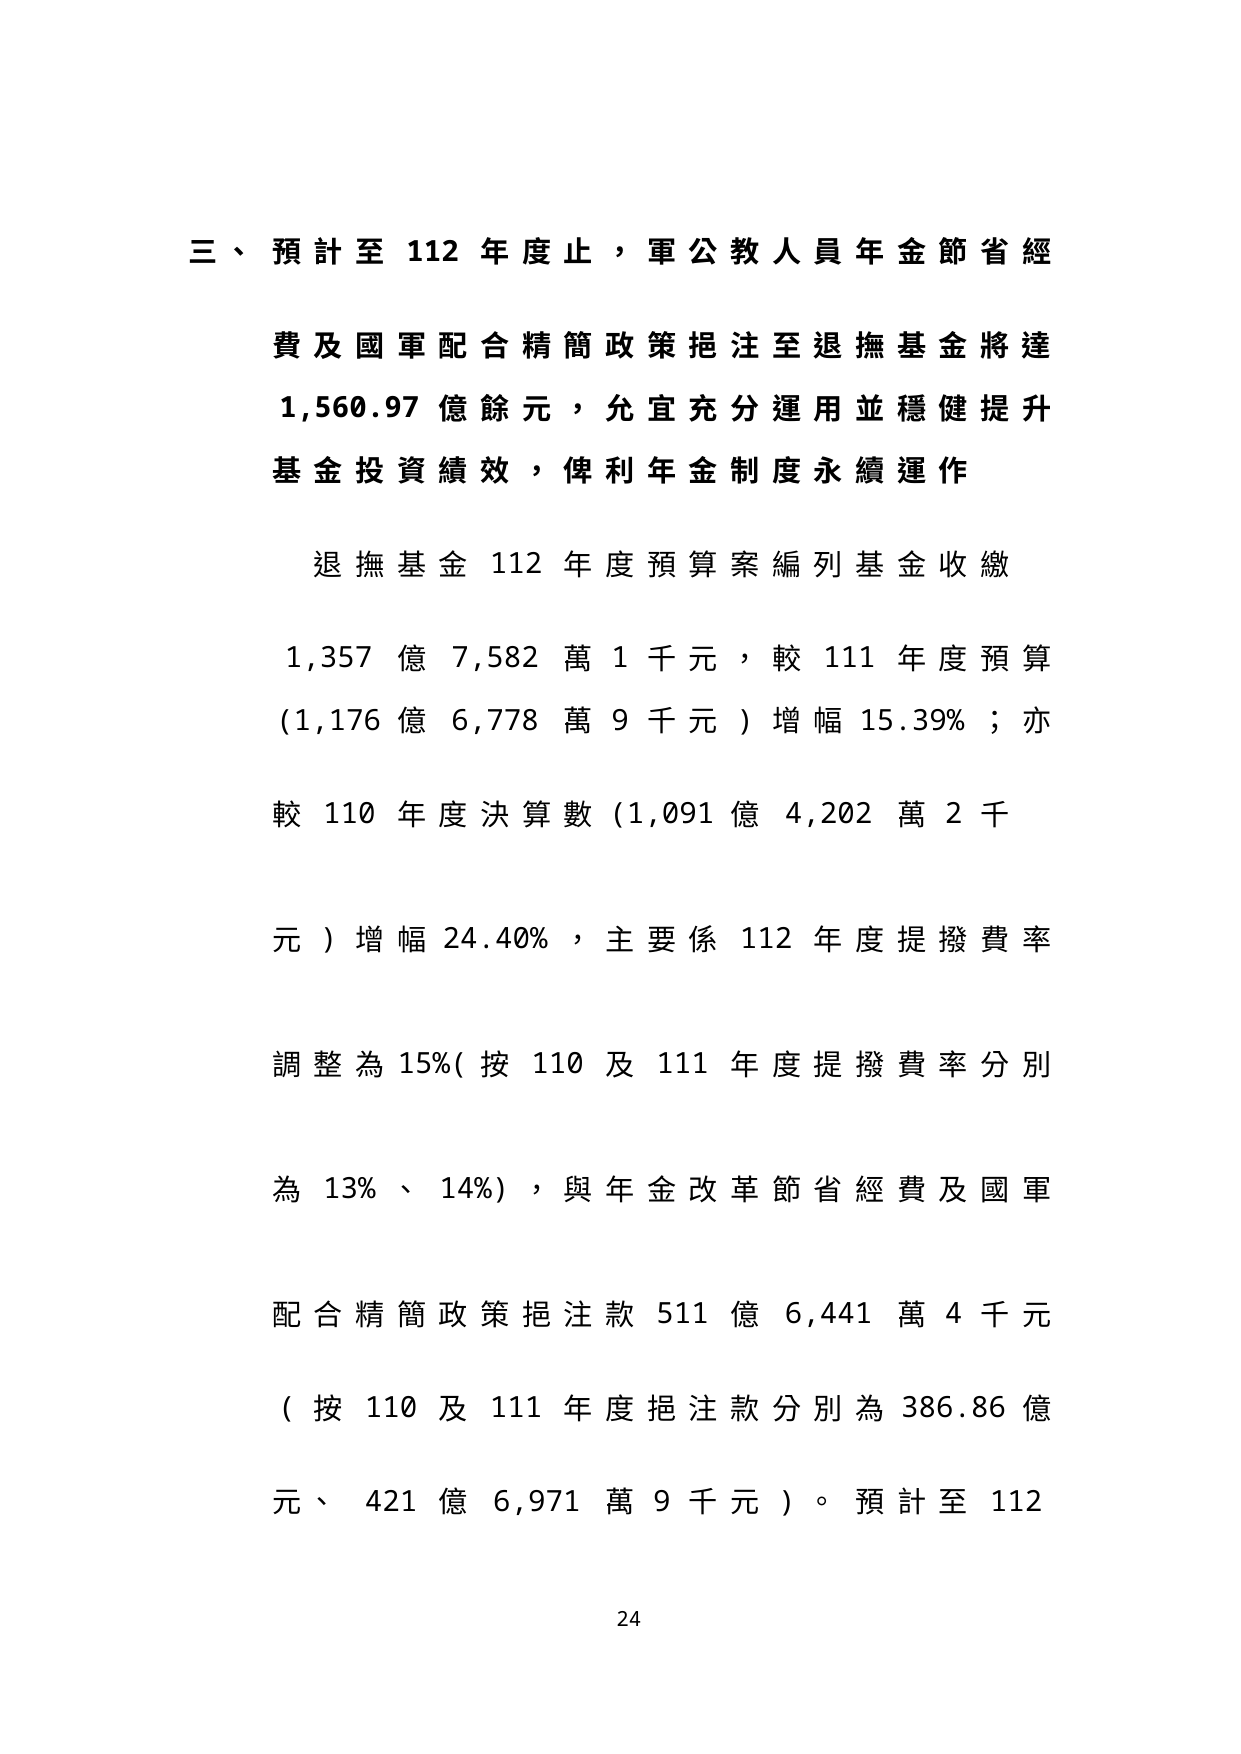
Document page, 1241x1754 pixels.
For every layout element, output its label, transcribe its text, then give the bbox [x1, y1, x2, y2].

text 退撫基金112年度預算案編列基金收繳1,357億7,582萬1千元，較111年度預算(1,176億6,778萬9千元)增幅15.39%；亦較110年度決算數(1,091億4,202萬2千元)增幅24.40%，主要係112年度提撥費率調整為15%(按110及111年度提撥費率分別為13%、14%)，與年金改革節省經費及國軍配合精簡政策挹注款511億6,441萬4千元(按110及111年度挹注款分別為386.86億元、421億6,971萬9千元)。預計至112 [241, 490, 1057, 1552]
text 三、預計至112年度止，軍公教人員年金節省經費及國軍配合精簡政策挹注至退撫基金將達1,560.97億餘元，允宜充分運用並穩健提升基金投資績效，俾利年金制度永續運作 [182, 177, 1057, 490]
